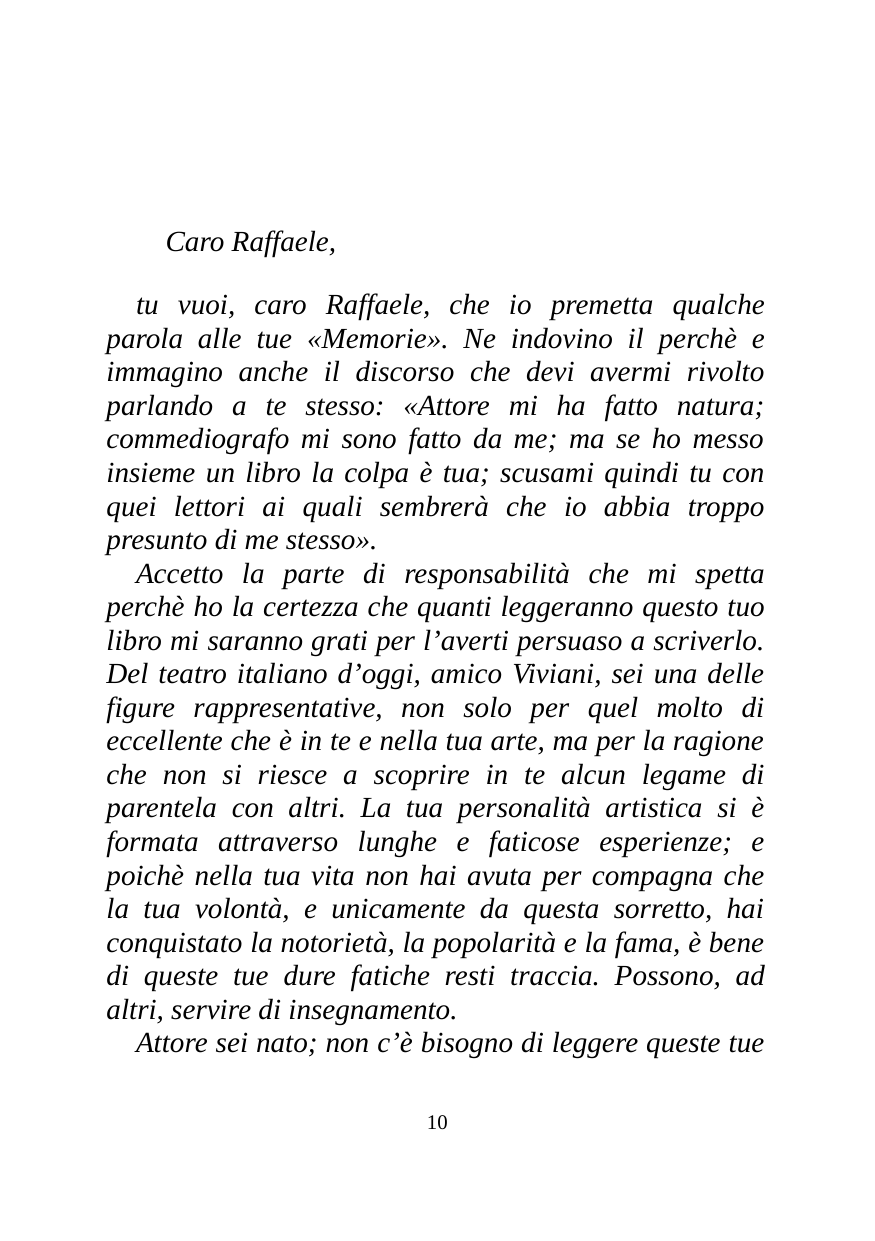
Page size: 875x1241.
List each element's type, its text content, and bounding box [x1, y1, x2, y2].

text Caro Raffaele, [106, 224, 768, 258]
text Attore sei nato; non c’è bisogno di leggere queste tue [106, 1025, 768, 1059]
text tu vuoi, caro Raffaele, che io premetta qualche parola alle tue «Memorie». Ne indovino il perchè e immagino anche il discorso che devi avermi rivolto parlando a te stesso: «Attore mi ha fatto natura; commediografo mi sono fatto da me; ma se ho messo insieme un libro la colpa è tua; scusami quindi tu con quei lettori ai quali sembrerà che io abbia troppo presunto di me stesso». [106, 287, 768, 556]
text Accetto la parte di responsabilità che mi spetta perchè ho la certezza che quanti leggeranno questo tuo libro mi saranno grati per l’averti persuaso a scriverlo. Del teatro italiano d’oggi, amico Viviani, sei una delle figure rappresentative, non solo per quel molto di eccellente che è in te e nella tua arte, ma per la ragione che non si riesce a scoprire in te alcun legame di parentela con altri. La tua personalità artistica si è formata attraverso lunghe e faticose esperienze; e poichè nella tua vita non hai avuta per compagna che la tua volontà, e unicamente da questa sorretto, hai conquistato la notorietà, la popolarità e la fama, è bene di queste tue dure fatiche resti traccia. Possono, ad altri, servire di insegnamento. [106, 556, 768, 1025]
